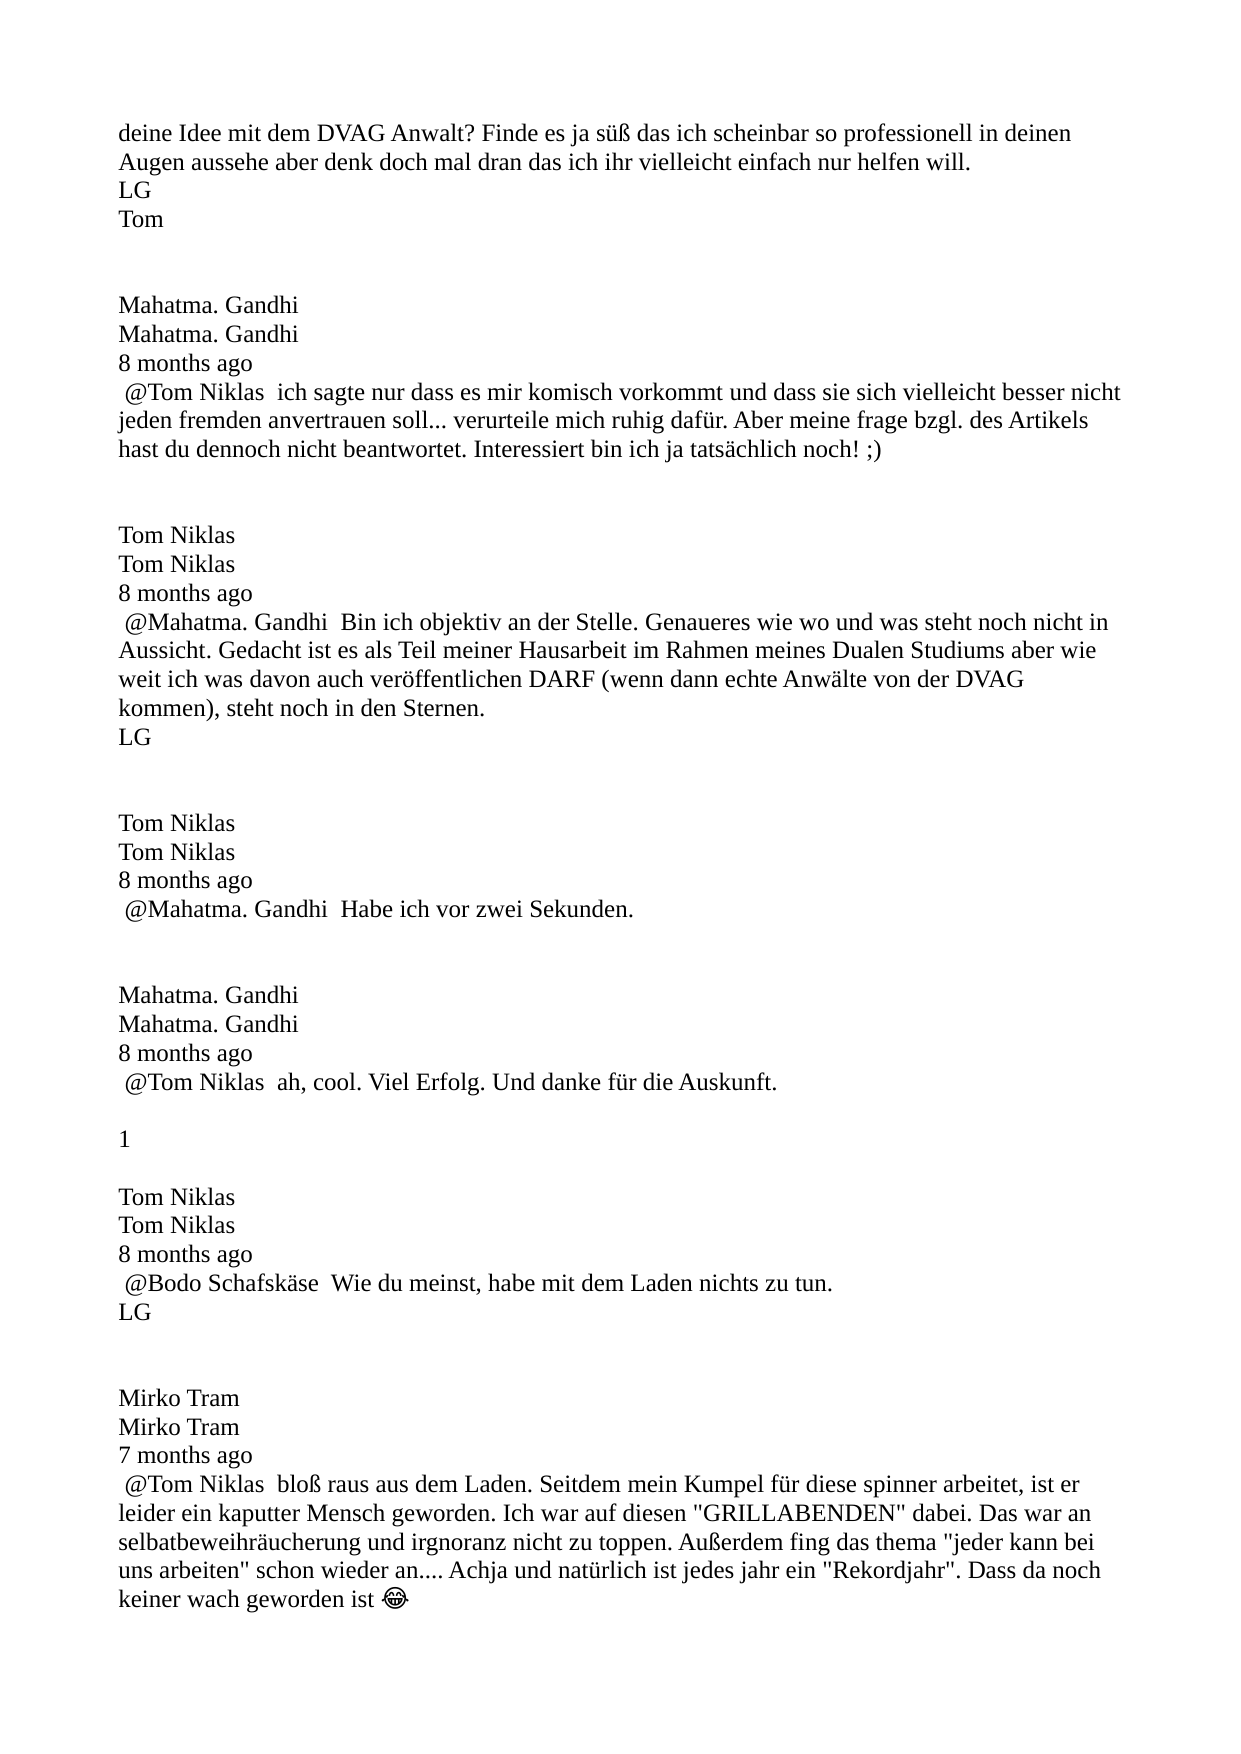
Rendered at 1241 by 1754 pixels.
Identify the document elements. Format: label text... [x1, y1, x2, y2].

text Mahatma. Gandhi [118, 981, 1122, 1009]
text 8 months ago [118, 1239, 1122, 1268]
text Tom Niklas [118, 837, 1122, 866]
text LG [118, 176, 1122, 204]
text @Tom Niklas bloß raus aus dem Laden. Seitdem mein Kumpel für diese spinner arbeitet, ist er leider ein kaputter Mensch geworden. Ich war auf diesen "GRILLABENDEN" dabei. Das war an selbatbeweihräucherung und irgnoranz nicht zu toppen. Außerdem fing das thema "jeder kann bei uns arbeiten" schon wieder an.... Achja und natürlich ist jedes jahr ein "Rekordjahr". Dass da noch keiner wach geworden ist 😂 [118, 1469, 1122, 1613]
text Mahatma. Gandhi [118, 291, 1122, 319]
text 1 [118, 1124, 1122, 1153]
text @Bodo Schafskäse Wie du meinst, habe mit dem Laden nichts zu tun. [118, 1268, 1122, 1297]
text Tom Niklas [118, 1182, 1122, 1211]
text Tom Niklas [118, 808, 1122, 837]
text 7 months ago [118, 1441, 1122, 1469]
text Mirko Tram [118, 1412, 1122, 1441]
text 8 months ago [118, 348, 1122, 377]
text 8 months ago [118, 578, 1122, 607]
text LG [118, 722, 1122, 751]
text @Mahatma. Gandhi Bin ich objektiv an der Stelle. Genaueres wie wo und was steht noch nicht in Aussicht. Gedacht ist es als Teil meiner Hausarbeit im Rahmen meines Dualen Studiums aber wie weit ich was davon auch veröffentlichen DARF (wenn dann echte Anwälte von der DVAG kommen), steht noch in den Sternen. [118, 607, 1122, 722]
text @Tom Niklas ich sagte nur dass es mir komisch vorkommt und dass sie sich vielleicht besser nicht jeden fremden anvertrauen soll... verurteile mich ruhig dafür. Aber meine frage bzgl. des Artikels hast du dennoch nicht beantwortet. Interessiert bin ich ja tatsächlich noch! ;) [118, 377, 1122, 463]
text @Mahatma. Gandhi Habe ich vor zwei Sekunden. [118, 894, 1122, 923]
text Mahatma. Gandhi [118, 319, 1122, 348]
text 8 months ago [118, 866, 1122, 894]
text 8 months ago [118, 1038, 1122, 1067]
text deine Idee mit dem DVAG Anwalt? Finde es ja süß das ich scheinbar so professionell in deinen Augen aussehe aber denk doch mal dran das ich ihr vielleicht einfach nur helfen will. [118, 118, 1122, 176]
text LG [118, 1297, 1122, 1326]
text Mirko Tram [118, 1383, 1122, 1412]
text Tom Niklas [118, 549, 1122, 578]
text Tom Niklas [118, 1211, 1122, 1239]
text Tom Niklas [118, 521, 1122, 549]
text @Tom Niklas ah, cool. Viel Erfolg. Und danke für die Auskunft. [118, 1067, 1122, 1096]
text Tom [118, 204, 1122, 233]
text Mahatma. Gandhi [118, 1009, 1122, 1038]
